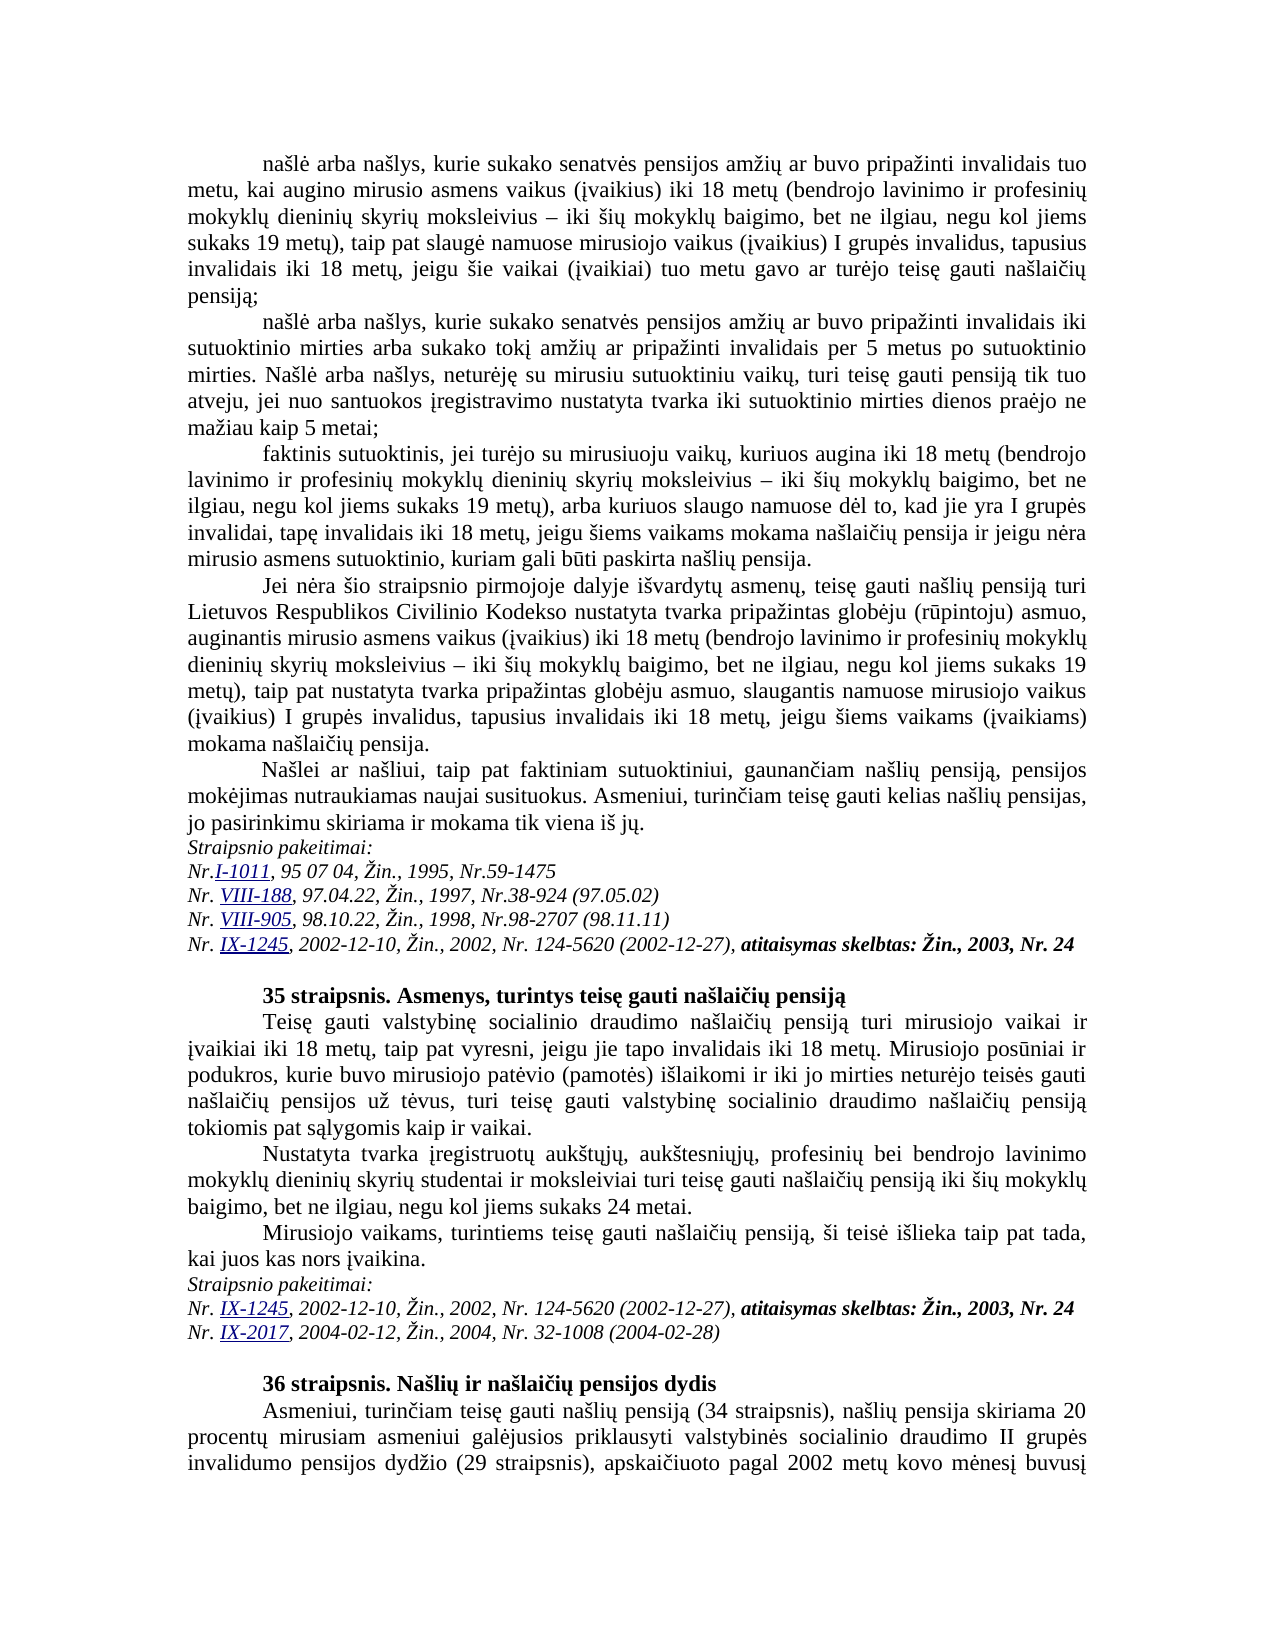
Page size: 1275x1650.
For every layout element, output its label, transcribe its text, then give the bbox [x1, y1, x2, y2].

text 36 straipsnis. Našlių ir našlaičių pensijos dydis [187, 1370, 1088, 1397]
text Nr. IX-2017, 2004-02-12, Žin., 2004, Nr. 32-1008 (2004-02-28) [187, 1320, 1087, 1344]
text Jei nėra šio straipsnio pirmojoje dalyje išvardytų asmenų, teisę gauti našlių pensiją turi Lietuvos Respublikos Civilinio Kodekso nustatyta tvarka pripažintas globėju (rūpintoju) asmuo, auginantis mirusio asmens vaikus (įvaikius) iki 18 metų (bendrojo lavinimo ir profesinių mokyklų dieninių skyrių moksleivius – iki šių mokyklų baigimo, bet ne ilgiau, negu kol jiems sukaks 19 metų), taip pat nustatyta tvarka pripažintas globėju asmuo, slaugantis namuose mirusiojo vaikus (įvaikius) I grupės invalidus, tapusius invalidais iki 18 metų, jeigu šiems vaikams (įvaikiams) mokama našlaičių pensija. [187, 572, 1088, 756]
text Asmeniui, turinčiam teisę gauti našlių pensiją (34 straipsnis), našlių pensija skiriama 20 procentų mirusiam asmeniui galėjusios priklausyti valstybinės socialinio draudimo II grupės invalidumo pensijos dydžio (29 straipsnis), apskaičiuoto pagal 2002 metų kovo mėnesį buvusį [187, 1397, 1088, 1476]
text Straipsnio pakeitimai: [187, 835, 1088, 859]
text faktinis sutuoktinis, jei turėjo su mirusiuoju vaikų, kuriuos augina iki 18 metų (bendrojo lavinimo ir profesinių mokyklų dieninių skyrių moksleivius – iki šių mokyklų baigimo, bet ne ilgiau, negu kol jiems sukaks 19 metų), arba kuriuos slaugo namuose dėl to, kad jie yra I grupės invalidai, tapę invalidais iki 18 metų, jeigu šiems vaikams mokama našlaičių pensija ir jeigu nėra mirusio asmens sutuoktinio, kuriam gali būti paskirta našlių pensija. [187, 440, 1088, 572]
text Teisę gauti valstybinę socialinio draudimo našlaičių pensiją turi mirusiojo vaikai ir įvaikiai iki 18 metų, taip pat vyresni, jeigu jie tapo invalidais iki 18 metų. Mirusiojo posūniai ir podukros, kurie buvo mirusiojo patėvio (pamotės) išlaikomi ir iki jo mirties neturėjo teisės gauti našlaičių pensijos už tėvus, turi teisę gauti valstybinę socialinio draudimo našlaičių pensiją tokiomis pat sąlygomis kaip ir vaikai. [187, 1008, 1088, 1140]
text Našlei ar našliui, taip pat faktiniam sutuoktiniui, gaunančiam našlių pensiją, pensijos mokėjimas nutraukiamas naujai susituokus. Asmeniui, turinčiam teisę gauti kelias našlių pensijas, jo pasirinkimu skiriama ir mokama tik viena iš jų. [187, 756, 1088, 835]
text 35 straipsnis. Asmenys, turintys teisę gauti našlaičių pensiją [187, 982, 1088, 1008]
text Nr. VIII-188, 97.04.22, Žin., 1997, Nr.38-924 (97.05.02) [187, 883, 1088, 907]
text Nr. IX-1245, 2002-12-10, Žin., 2002, Nr. 124-5620 (2002-12-27), atitaisymas skelbtas: Žin., 2003, Nr. 24 [187, 931, 1088, 956]
text Nr.I-1011, 95 07 04, Žin., 1995, Nr.59-1475 [187, 859, 1088, 883]
text našlė arba našlys, kurie sukako senatvės pensijos amžių ar buvo pripažinti invalidais tuo metu, kai augino mirusio asmens vaikus (įvaikius) iki 18 metų (bendrojo lavinimo ir profesinių mokyklų dieninių skyrių moksleivius – iki šių mokyklų baigimo, bet ne ilgiau, negu kol jiems sukaks 19 metų), taip pat slaugė namuose mirusiojo vaikus (įvaikius) I grupės invalidus, tapusius invalidais iki 18 metų, jeigu šie vaikai (įvaikiai) tuo metu gavo ar turėjo teisę gauti našlaičių pensiją; [187, 150, 1088, 308]
text Nustatyta tvarka įregistruotų aukštųjų, aukštesniųjų, profesinių bei bendrojo lavinimo mokyklų dieninių skyrių studentai ir moksleiviai turi teisę gauti našlaičių pensiją iki šių mokyklų baigimo, bet ne ilgiau, negu kol jiems sukaks 24 metai. [187, 1140, 1088, 1219]
text Straipsnio pakeitimai: [187, 1272, 1088, 1296]
text našlė arba našlys, kurie sukako senatvės pensijos amžių ar buvo pripažinti invalidais iki sutuoktinio mirties arba sukako tokį amžių ar pripažinti invalidais per 5 metus po sutuoktinio mirties. Našlė arba našlys, neturėję su mirusiu sutuoktiniu vaikų, turi teisę gauti pensiją tik tuo atveju, jei nuo santuokos įregistravimo nustatyta tvarka iki sutuoktinio mirties dienos praėjo ne mažiau kaip 5 metai; [187, 308, 1088, 440]
text Mirusiojo vaikams, turintiems teisę gauti našlaičių pensiją, ši teisė išlieka taip pat tada, kai juos kas nors įvaikina. [187, 1219, 1088, 1272]
text Nr. VIII-905, 98.10.22, Žin., 1998, Nr.98-2707 (98.11.11) [187, 907, 1088, 931]
text Nr. IX-1245, 2002-12-10, Žin., 2002, Nr. 124-5620 (2002-12-27), atitaisymas skelbtas: Žin., 2003, Nr. 24 [187, 1296, 1088, 1320]
